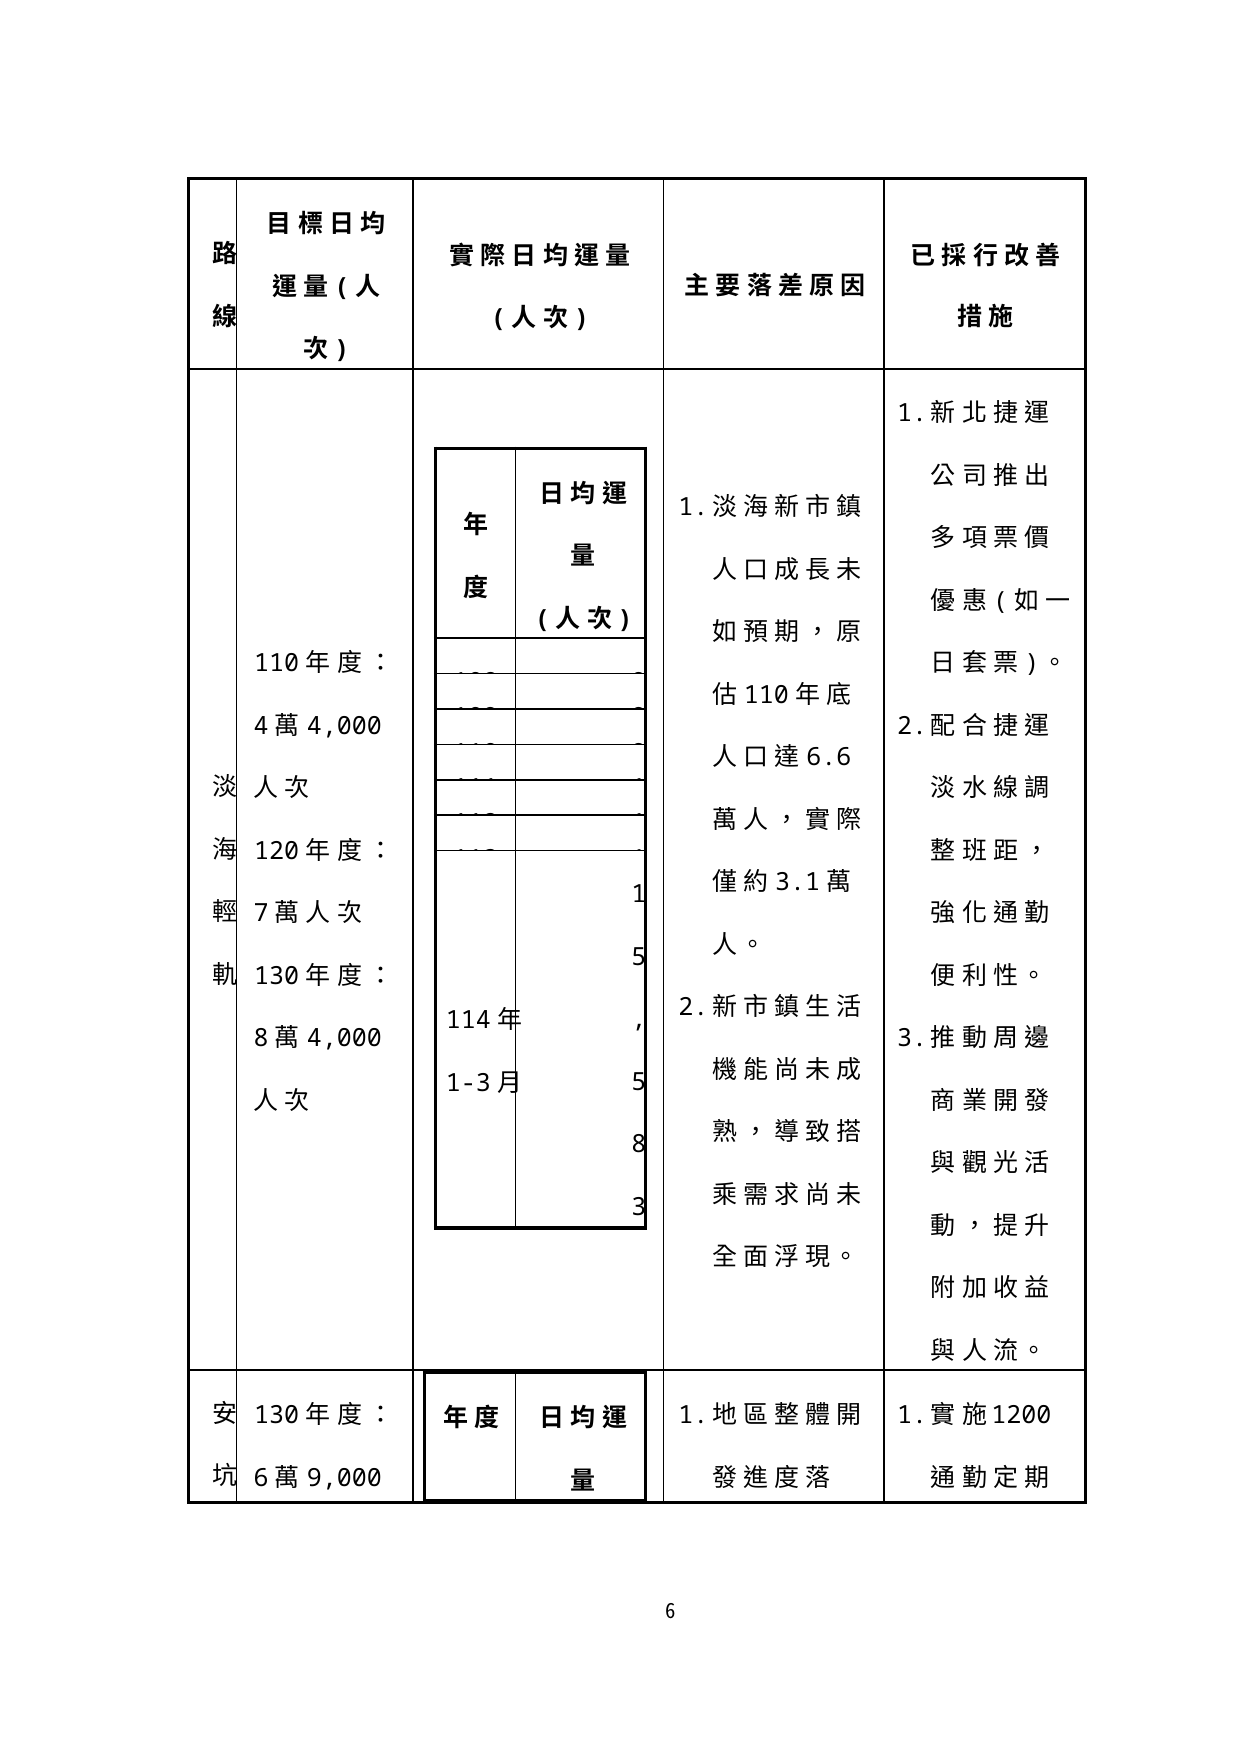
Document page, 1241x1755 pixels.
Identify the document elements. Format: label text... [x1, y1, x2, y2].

table_cell 112 [437, 781, 515, 814]
table_cell 110年度：4萬4,000人次 120年度：7萬人次 130年度：8萬4,000人次 [237, 370, 412, 1369]
table_cell 130年度：6萬9,000 [237, 1371, 412, 1501]
table_cell 9,427 [516, 639, 644, 673]
table_header 年度 [426, 1374, 515, 1499]
table_cell 15,583 [516, 851, 644, 1226]
table_cell 1.實施1200通勤定期 [885, 1371, 1084, 1501]
table_header 年度 [437, 450, 515, 637]
table_cell 113 [437, 816, 515, 850]
table_header 路線 [190, 180, 236, 368]
table_header 日均運量 [516, 1374, 644, 1499]
table_cell 9,782 [516, 710, 644, 743]
table_header 實際日均運量 (人次) [414, 180, 663, 368]
table_cell 114年 1-3月 [437, 851, 515, 1226]
table_header 主要落差原因 [664, 180, 883, 368]
table_cell 109 [437, 674, 515, 708]
table_cell 111 [437, 745, 515, 779]
table_cell 108 [437, 639, 515, 673]
table_cell 淡海輕軌 [190, 370, 236, 1369]
table_cell 110 [437, 710, 515, 743]
table_header 日均運量 (人次) [516, 450, 644, 637]
table_cell 1.淡海新市鎮人口成長未如預期，原估110年底人口達6.6萬人，實際僅約3.1萬人。 2.新市鎮生活機能尚未成熟，導致搭乘需求尚未全面浮現。 [664, 370, 883, 1369]
table_header 目標日均運量(人次) [237, 180, 412, 368]
table_header 已採行改善措施 [885, 180, 1084, 368]
table_cell 13,218 [516, 781, 644, 814]
table_cell 14,849 [516, 816, 644, 850]
table_cell [414, 370, 663, 1369]
table_cell 9,527 [516, 674, 644, 708]
table_cell [647, 1371, 663, 1501]
table_cell [414, 1371, 423, 1501]
table_cell 10,677 [516, 745, 644, 779]
table_cell 1.地區整體開發進度落 [664, 1371, 883, 1501]
table_cell 安坑 [190, 1371, 236, 1501]
table_cell 1.新北捷運公司推出多項票價優惠(如一日套票)。 2.配合捷運淡水線調整班距，強化通勤便利性。 3.推動周邊商業開發與觀光活動，提升附加收益與人流。 [885, 370, 1084, 1369]
